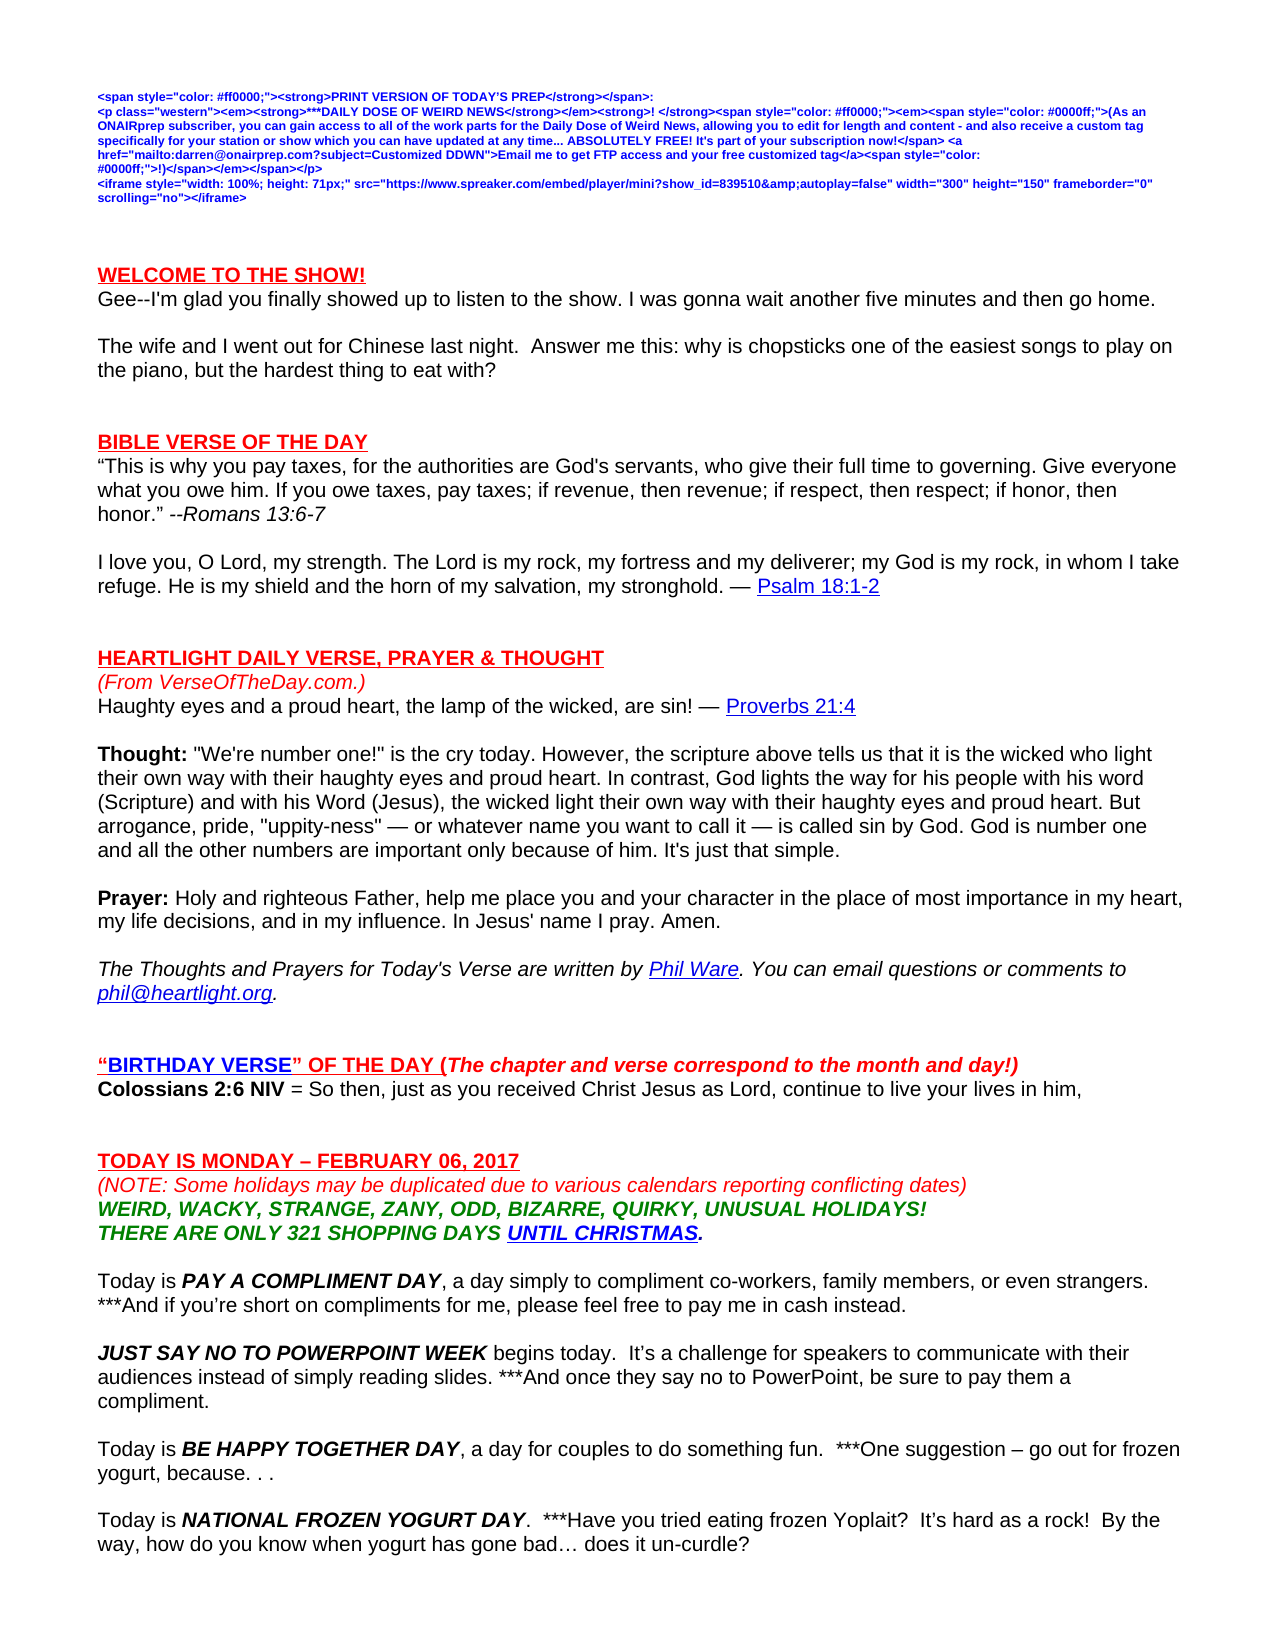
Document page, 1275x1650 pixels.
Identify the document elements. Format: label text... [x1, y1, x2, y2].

text Colossians 2:6 NIV = So then, just as you received Christ Jesus as Lord, continue to live your lives in him, [97, 1077, 1185, 1101]
text I love you, O Lord, my strength. The Lord is my rock, my fortress and my deliverer; my God is my rock, in whom I take refuge. He is my shield and the horn of my salvation, my stronghold. — Psalm 18:1-2 [97, 550, 1185, 598]
text BIBLE VERSE OF THE DAY [97, 430, 1185, 454]
text “This is why you pay taxes, for the authorities are God's servants, who give their full time to governing. Give everyone what you owe him. If you owe taxes, pay taxes; if revenue, then revenue; if respect, then respect; if honor, then honor.” --Romans 13:6-7 [97, 454, 1185, 526]
text “BIRTHDAY VERSE” OF THE DAY (The chapter and verse correspond to the month and day!) [97, 1053, 1185, 1077]
text <p class="western"><em><strong>***DAILY DOSE OF WEIRD NEWS</strong></em><strong>! </strong><span style="color: #ff0000;"><em><span style="color: #0000ff;">(As an ONAIRprep subscriber, you can gain access to all of the work parts for the Daily Dose of Weird News, allowing you to edit for length and content - and also receive a custom tag specifically for your station or show which you can have updated at any time... ABSOLUTELY FREE! It's part of your subscription now!</span> <a href="mailto:darren@onairprep.com?subject=Customized DDWN">Email me to get FTP access and your free customized tag</a><span style="color: #0000ff;">!)</span></em></span></p> [97, 104, 1185, 176]
text (NOTE: Some holidays may be duplicated due to various calendars reporting conflicting dates) WEIRD, WACKY, STRANGE, ZANY, ODD, BIZARRE, QUIRKY, UNUSUAL HOLIDAYS! THERE ARE ONLY 321 SHOPPING DAYS UNTIL CHRISTMAS. [97, 1173, 1185, 1245]
text Haughty eyes and a proud heart, the lamp of the wicked, are sin! — Proverbs 21:4 [97, 694, 1185, 718]
text JUST SAY NO TO POWERPOINT WEEK begins today. It’s a challenge for speakers to communicate with their audiences instead of simply reading slides. ***And once they say no to PowerPoint, be sure to pay them a compliment. [97, 1341, 1185, 1412]
text Today is PAY A COMPLIMENT DAY, a day simply to compliment co-workers, family members, or even strangers. ***And if you’re short on compliments for me, please feel free to pay me in cash instead. [97, 1269, 1185, 1317]
text Today is NATIONAL FROZEN YOGURT DAY. ***Have you tried eating frozen Yoplait? It’s hard as a rock! By the way, how do you know when yogurt has gone bad… does it un-curdle? [97, 1508, 1185, 1556]
text Prayer: Holy and righteous Father, help me place you and your character in the place of most importance in my heart, my life decisions, and in my influence. In Jesus' name I pray. Amen. [97, 885, 1185, 933]
text <iframe style="width: 100%; height: 71px;" src="https://www.spreaker.com/embed/player/mini?show_id=839510&amp;autoplay=false" width="300" height="150" frameborder="0" scrolling="no"></iframe> [97, 176, 1185, 205]
text Gee--I'm glad you finally showed up to listen to the show. I was gonna wait another five minutes and then go home. [97, 286, 1185, 310]
text WELCOME TO THE SHOW! [97, 262, 1185, 286]
text (From VerseOfTheDay.com.) [97, 670, 1185, 694]
text The Thoughts and Prayers for Today's Verse are written by Phil Ware. You can email questions or comments to phil@heartlight.org. [97, 957, 1185, 1005]
text Thought: "We're number one!" is the cry today. However, the scripture above tells us that it is the wicked who light their own way with their haughty eyes and proud heart. In contrast, God lights the way for his people with his word (Scripture) and with his Word (Jesus), the wicked light their own way with their haughty eyes and proud heart. But arrogance, pride, "uppity-ness" — or whatever name you want to call it — is called sin by God. God is number one and all the other numbers are important only because of him. It's just that simple. [97, 742, 1185, 861]
text Today is BE HAPPY TOGETHER DAY, a day for couples to do something fun. ***One suggestion – go out for frozen yogurt, because. . . [97, 1436, 1185, 1484]
text The wife and I went out for Chinese last night. Answer me this: why is chopsticks one of the easiest songs to play on the piano, but the hardest thing to eat with? [97, 334, 1185, 382]
text TODAY IS MONDAY – FEBRUARY 06, 2017 [97, 1149, 1185, 1173]
text <span style="color: #ff0000;"><strong>PRINT VERSION OF TODAY’S PREP</strong></span>: [97, 90, 1185, 104]
text HEARTLIGHT DAILY VERSE, PRAYER & THOUGHT [97, 646, 1185, 670]
